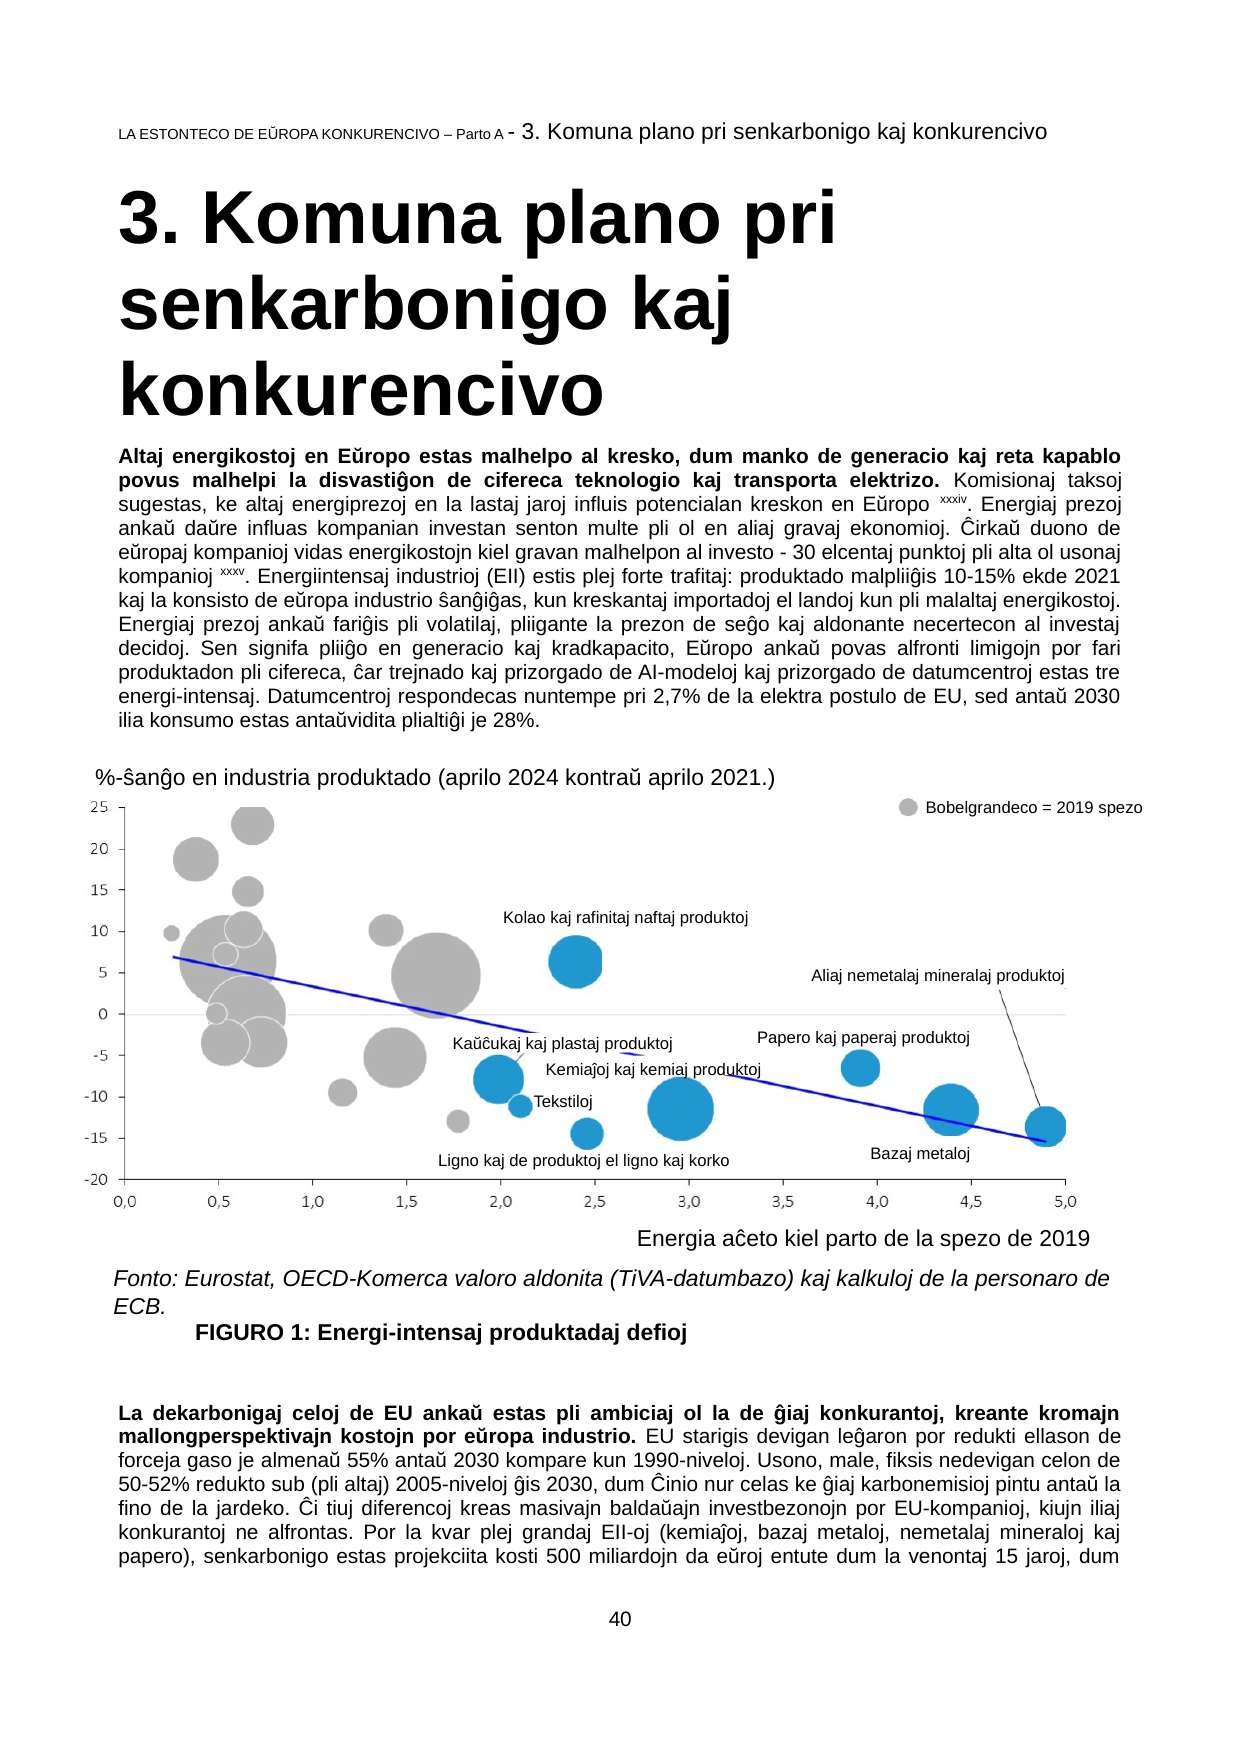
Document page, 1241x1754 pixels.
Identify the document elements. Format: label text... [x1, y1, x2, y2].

picture [80, 793, 1079, 1216]
text Altaj energikostoj en Eŭropo estas malhelpo al kresko, dum manko de generacio kaj reta kapablo povus malhelpi la disvastiĝon de cifereca teknologio kaj transporta elektrizo. Komisionaj taksoj sugestas, ke altaj energiprezoj en la lastaj jaroj influis potencialan kreskon en Eŭropo . Energiaj prezoj ankaŭ daŭre influas kompanian investan senton multe pli ol en aliaj gravaj ekonomioj. Ĉirkaŭ duono de eŭropaj kompanioj vidas energikostojn kiel gravan malhelpon al investo - 30 elcentaj punktoj pli alta ol usonaj kompanioj . Energiintensaj industrioj (EII) estis plej forte trafitaj: produktado malpliiĝis 10-15% ekde 2021 kaj la konsisto de eŭropa industrio ŝanĝiĝas, kun kreskantaj importadoj el landoj kun pli malaltaj energikostoj. Energiaj prezoj ankaŭ fariĝis pli volatilaj, pliigante la prezon de seĝo kaj aldonante necertecon al investaj decidoj. Sen signifa pliiĝo en generacio kaj kradkapacito, Eŭropo ankaŭ povas alfronti limigojn por fari produktadon pli cifereca, ĉar trejnado kaj prizorgado de AI-modeloj kaj prizorgado de datumcentroj estas tre energi-intensaj. Datumcentroj respondecas nuntempe pri 2,7% de la elektra postulo de EU, sed antaŭ 2030 ilia konsumo estas antaŭvidita plialtiĝi je 28%. [118, 444, 1122, 731]
subtitle 3. Komuna plano pri senkarbonigo kaj konkurencivo [118, 173, 1122, 431]
text La dekarbonigaj celoj de EU ankaŭ estas pli ambiciaj ol la de ĝiaj konkurantoj, kreante kromajn mallongperspektivajn kostojn por eŭropa industrio. EU starigis devigan leĝaron por redukti ellason de forceja gaso je almenaŭ 55% antaŭ 2030 kompare kun 1990-niveloj. Usono, male, fiksis nedevigan celon de 50-52% redukto sub (pli altaj) 2005-niveloj ĝis 2030, dum Ĉinio nur celas ke ĝiaj karbonemisioj pintu antaŭ la fino de la jardeko. Ĉi tiuj diferencoj kreas masivajn baldaŭajn investbezonojn por EU-kompanioj, kiujn iliaj konkurantoj ne alfrontas. Por la kvar plej grandaj EII-oj (kemiaĵoj, bazaj metaloj, nemetalaj mineraloj kaj papero), senkarbonigo estas projekciita kosti 500 miliardojn da eŭroj entute dum la venontaj 15 jaroj, dum [118, 1400, 1122, 1568]
